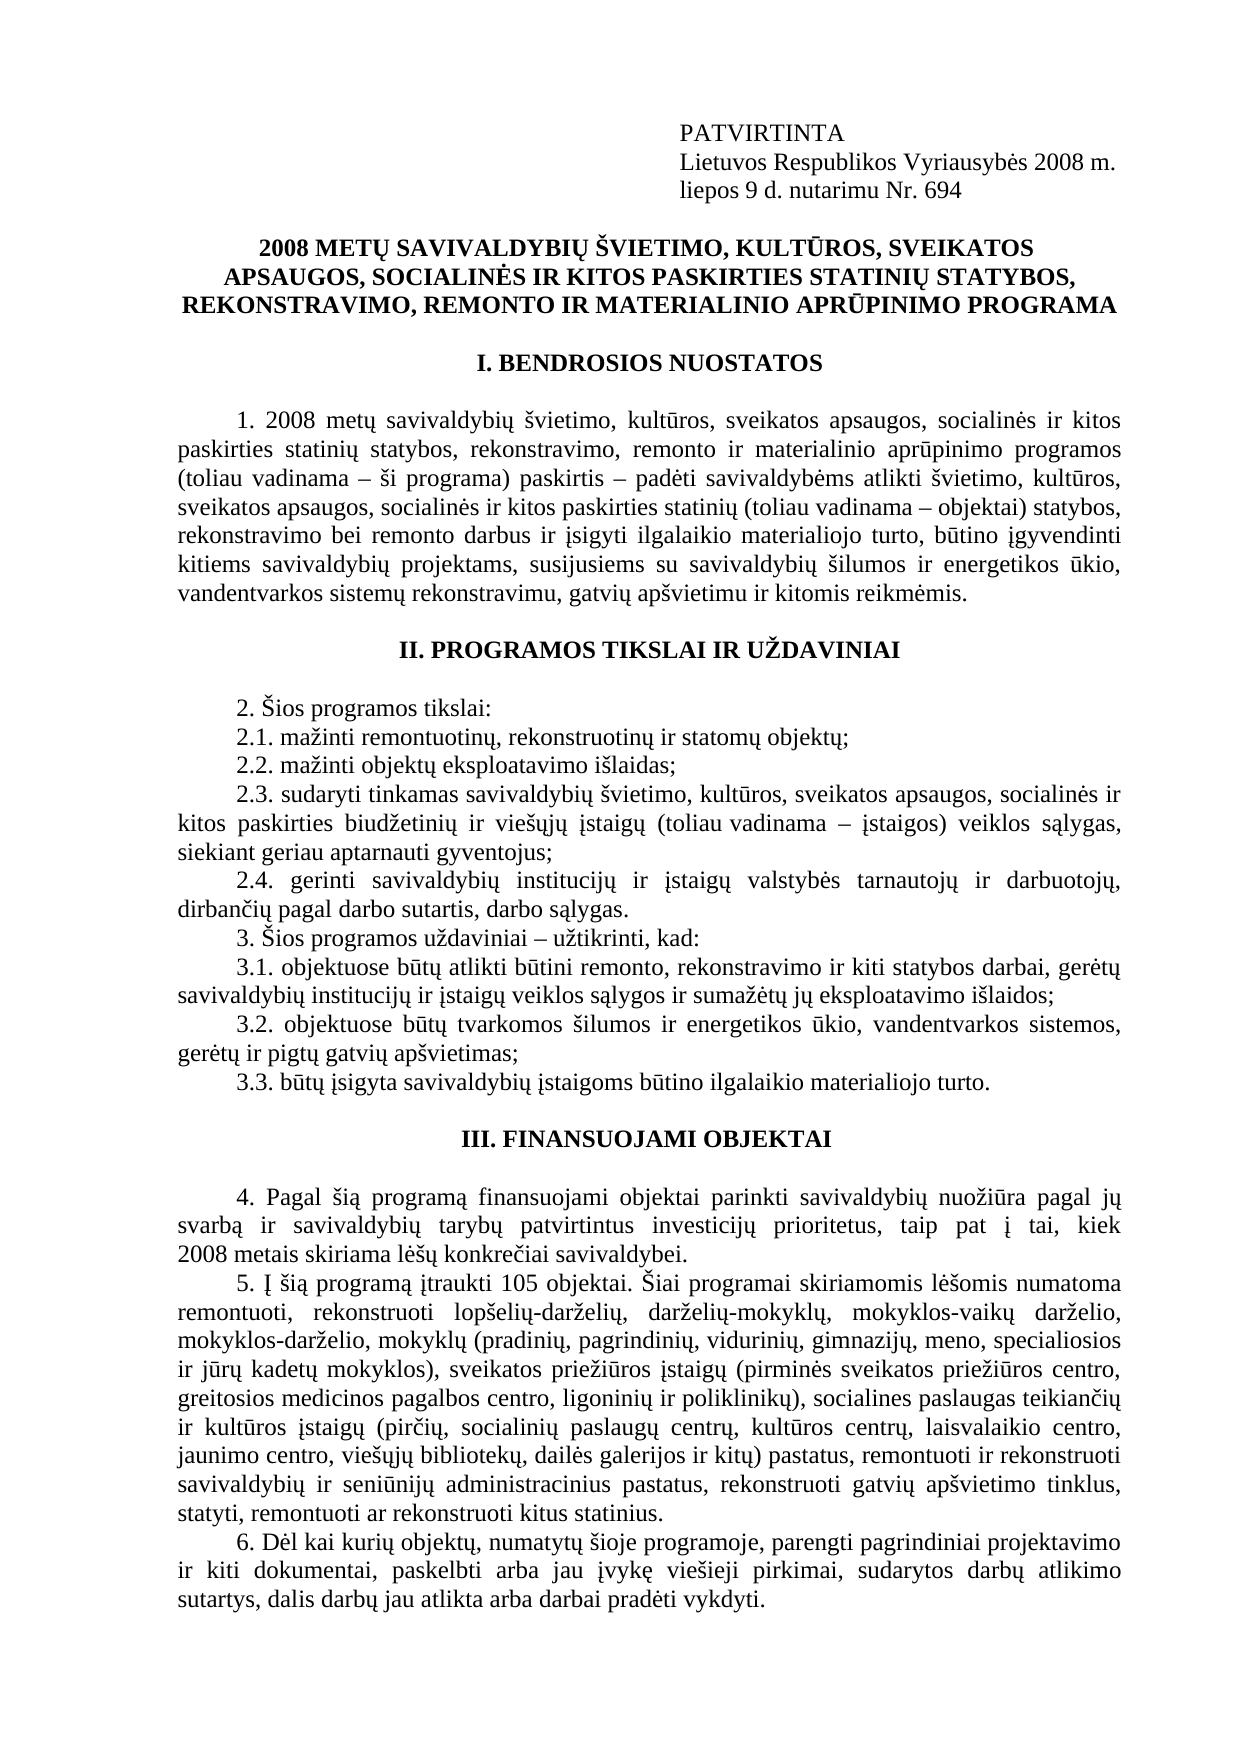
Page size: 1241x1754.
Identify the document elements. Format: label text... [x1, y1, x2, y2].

text 3. Šios programos uždaviniai – užtikrinti, kad: [177, 923, 1122, 952]
text 2.4. gerinti savivaldybių institucijų ir įstaigų valstybės tarnautojų ir darbuotojų, dirbančių pagal darbo sutartis, darbo sąlygas. [177, 866, 1122, 923]
text 2.2. mažinti objektų eksploatavimo išlaidas; [177, 751, 1122, 779]
text I. BENDROSIOS NUOSTATOS [177, 348, 1122, 377]
text 3.1. objektuose būtų atlikti būtini remonto, rekonstravimo ir kiti statybos darbai, gerėtų savivaldybių institucijų ir įstaigų veiklos sąlygos ir sumažėtų jų eksploatavimo išlaidos; [177, 952, 1122, 1009]
text 3.2. objektuose būtų tvarkomos šilumos ir energetikos ūkio, vandentvarkos sistemos, gerėtų ir pigtų gatvių apšvietimas; [177, 1009, 1122, 1067]
text 4. Pagal šią programą finansuojami objektai parinkti savivaldybių nuožiūra pagal jų svarbą ir savivaldybių tarybų patvirtintus investicijų prioritetus, taip pat į tai, kiek 2008 metais skiriama lėšų konkrečiai savivaldybei. [177, 1182, 1122, 1268]
text 2.1. mažinti remontuotinų, rekonstruotinų ir statomų objektų; [177, 722, 1122, 751]
text III. FINANSUOJAMI OBJEKTAI [177, 1124, 1122, 1153]
text APSAUGOS, SOCIALINĖS IR KITOS PASKIRTIES STATINIŲ STATYBOS, REKONSTRAVIMO, REMONTO IR MATERIALINIO APRŪPINIMO PROGRAMA [177, 262, 1122, 319]
text 1. 2008 metų savivaldybių švietimo, kultūros, sveikatos apsaugos, socialinės ir kitos paskirties statinių statybos, rekonstravimo, remonto ir materialinio aprūpinimo programos (toliau vadinama – ši programa) paskirtis – padėti savivaldybėms atlikti švietimo, kultūros, sveikatos apsaugos, socialinės ir kitos paskirties statinių (toliau vadinama – objektai) statybos, rekonstravimo bei remonto darbus ir įsigyti ilgalaikio materialiojo turto, būtino įgyvendinti kitiems savivaldybių projektams, susijusiems su savivaldybių šilumos ir energetikos ūkio, vandentvarkos sistemų rekonstravimu, gatvių apšvietimu ir kitomis reikmėmis. [177, 406, 1122, 607]
text 5. Į šią programą įtraukti 105 objektai. Šiai programai skiriamomis lėšomis numatoma remontuoti, rekonstruoti lopšelių-darželių, darželių-mokyklų, mokyklos-vaikų darželio, mokyklos-darželio, mokyklų (pradinių, pagrindinių, vidurinių, gimnazijų, meno, specialiosios ir jūrų kadetų mokyklos), sveikatos priežiūros įstaigų (pirminės sveikatos priežiūros centro, greitosios medicinos pagalbos centro, ligoninių ir poliklinikų), socialines paslaugas teikiančių ir kultūros įstaigų (pirčių, socialinių paslaugų centrų, kultūros centrų, laisvalaikio centro, jaunimo centro, viešųjų bibliotekų, dailės galerijos ir kitų) pastatus, remontuoti ir rekonstruoti savivaldybių ir seniūnijų administracinius pastatus, rekonstruoti gatvių apšvietimo tinklus, statyti, remontuoti ar rekonstruoti kitus statinius. [177, 1268, 1122, 1527]
text Lietuvos Respublikos Vyriausybės 2008 m. liepos 9 d. nutarimu Nr. 694 [679, 147, 1122, 204]
text II. PROGRAMOS TIKSLAI IR UŽDAVINIAI [177, 636, 1122, 664]
text 6. Dėl kai kurių objektų, numatytų šioje programoje, parengti pagrindiniai projektavimo ir kiti dokumentai, paskelbti arba jau įvykę viešieji pirkimai, sudarytos darbų atlikimo sutartys, dalis darbų jau atlikta arba darbai pradėti vykdyti. [177, 1527, 1122, 1613]
text 2.3. sudaryti tinkamas savivaldybių švietimo, kultūros, sveikatos apsaugos, socialinės ir kitos paskirties biudžetinių ir viešųjų įstaigų (toliau vadinama – įstaigos) veiklos sąlygas, siekiant geriau aptarnauti gyventojus; [177, 779, 1122, 866]
text 3.3. būtų įsigyta savivaldybių įstaigoms būtino ilgalaikio materialiojo turto. [177, 1067, 1122, 1096]
text PATVIRTINTA [679, 118, 1122, 147]
text 2. Šios programos tikslai: [177, 693, 1122, 722]
text 2008 METŲ SAVIVALDYBIŲ ŠVIETIMO, KULTŪROS, SVEIKATOS [177, 233, 1122, 262]
